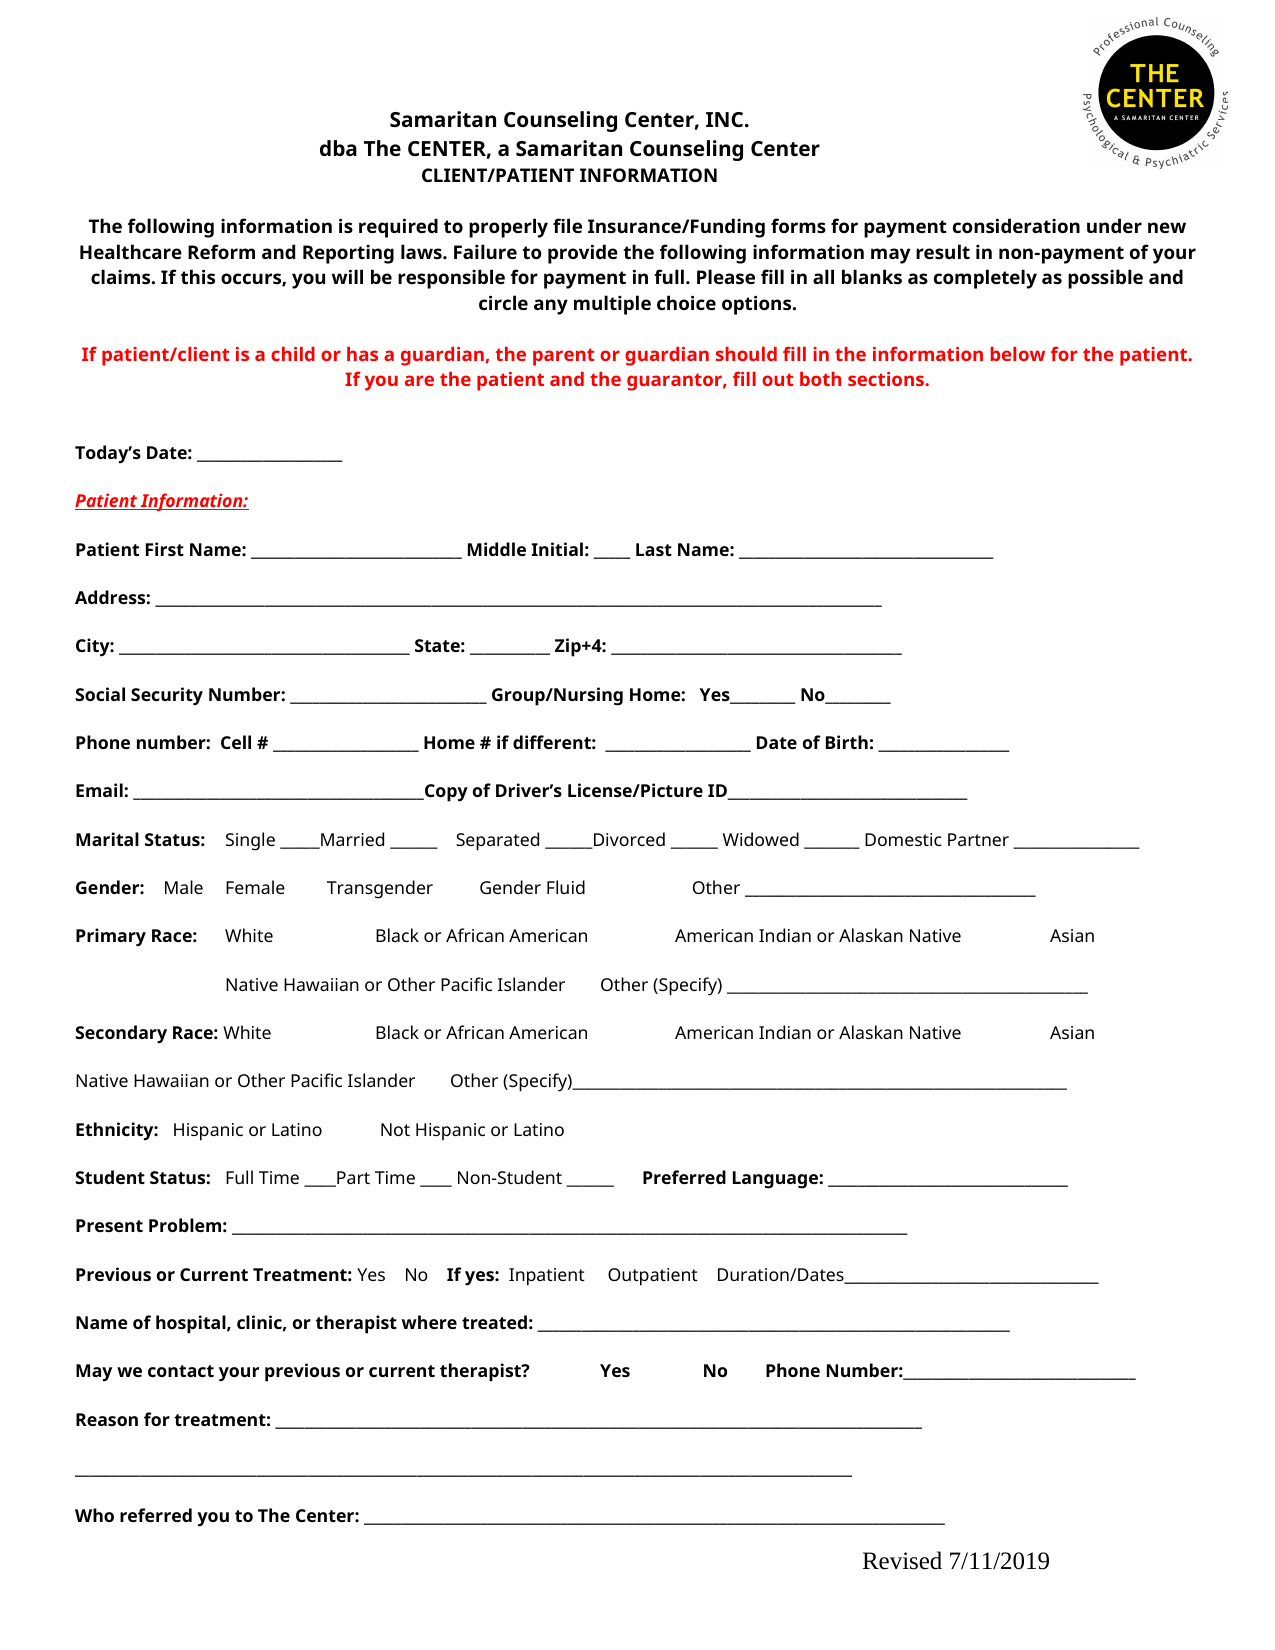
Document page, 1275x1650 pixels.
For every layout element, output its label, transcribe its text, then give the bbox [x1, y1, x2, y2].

text Ethnicity: Hispanic or Latino Not Hispanic or Latino [75, 1117, 1200, 1141]
text The following information is required to properly file Insurance/Funding forms for payment consideration under new Healthcare Reform and Reporting laws. Failure to provide the following information may result in non-payment of your claims. If this occurs, you will be responsible for payment in full. Please fill in all blanks as completely as possible and circle any multiple choice options. [75, 213, 1200, 316]
picture [1082, 17, 1229, 169]
text Student Status: Full Time ____Part Time ____ Non-Student ______ Preferred Language: _________________________________ [75, 1165, 1200, 1189]
text Email: ________________________________________Copy of Driver’s License/Picture ID_________________________________ [75, 779, 1200, 803]
text Gender: Male Female Transgender Gender Fluid Other ________________________________________ [75, 875, 1200, 899]
text Previous or Current Treatment: Yes No If yes: Inpatient Outpatient Duration/Dates___________________________________ [75, 1262, 1200, 1286]
text dba The CENTER, a Samaritan Counseling Center [75, 134, 1082, 162]
text City: ________________________________________ State: ___________ Zip+4: ________________________________________ [75, 634, 1200, 658]
text Today’s Date: ____________________ [75, 440, 1200, 464]
text Present Problem: _____________________________________________________________________________________________ [75, 1214, 1200, 1238]
text CLIENT/PATIENT INFORMATION [75, 162, 1200, 188]
text Native Hawaiian or Other Pacific Islander Other (Specify) ______________________________________________ [150, 972, 1200, 996]
text May we contact your previous or current therapist? Yes No Phone Number:________________________________ [75, 1359, 1200, 1383]
text Who referred you to The Center: ________________________________________________________________________________ [75, 1504, 1200, 1528]
text Reason for treatment: _________________________________________________________________________________________ [75, 1407, 1200, 1431]
text Patient First Name: _____________________________ Middle Initial: _____ Last Name: ___________________________________ [75, 537, 1200, 561]
text Samaritan Counseling Center, INC. [75, 106, 1082, 134]
text Secondary Race: White Black or African American American Indian or Alaskan Native Asian [75, 1020, 1200, 1044]
text Primary Race: White Black or African American American Indian or Alaskan Native Asian [75, 924, 1200, 948]
text Address: ____________________________________________________________________________________________________ [75, 585, 1200, 609]
text If patient/client is a child or has a guardian, the parent or guardian should fill in the information below for the patient. If you are the patient and the guarantor, fill out both sections. [75, 341, 1200, 392]
text Social Security Number: ___________________________ Group/Nursing Home: Yes_________ No_________ [75, 682, 1200, 706]
text Name of hospital, clinic, or therapist where treated: _________________________________________________________________ [75, 1310, 1200, 1334]
text Phone number: Cell # ____________________ Home # if different: ____________________ Date of Birth: __________________ [75, 730, 1200, 754]
text Patient Information: [75, 489, 1200, 513]
text Native Hawaiian or Other Pacific Islander Other (Specify)_______________________________________________________________ [75, 1069, 1200, 1093]
text Marital Status: Single _____Married ______ Separated ______Divorced ______ Widowed _______ Domestic Partner ________________ [75, 827, 1200, 851]
text ___________________________________________________________________________________________________________ [75, 1455, 1200, 1479]
